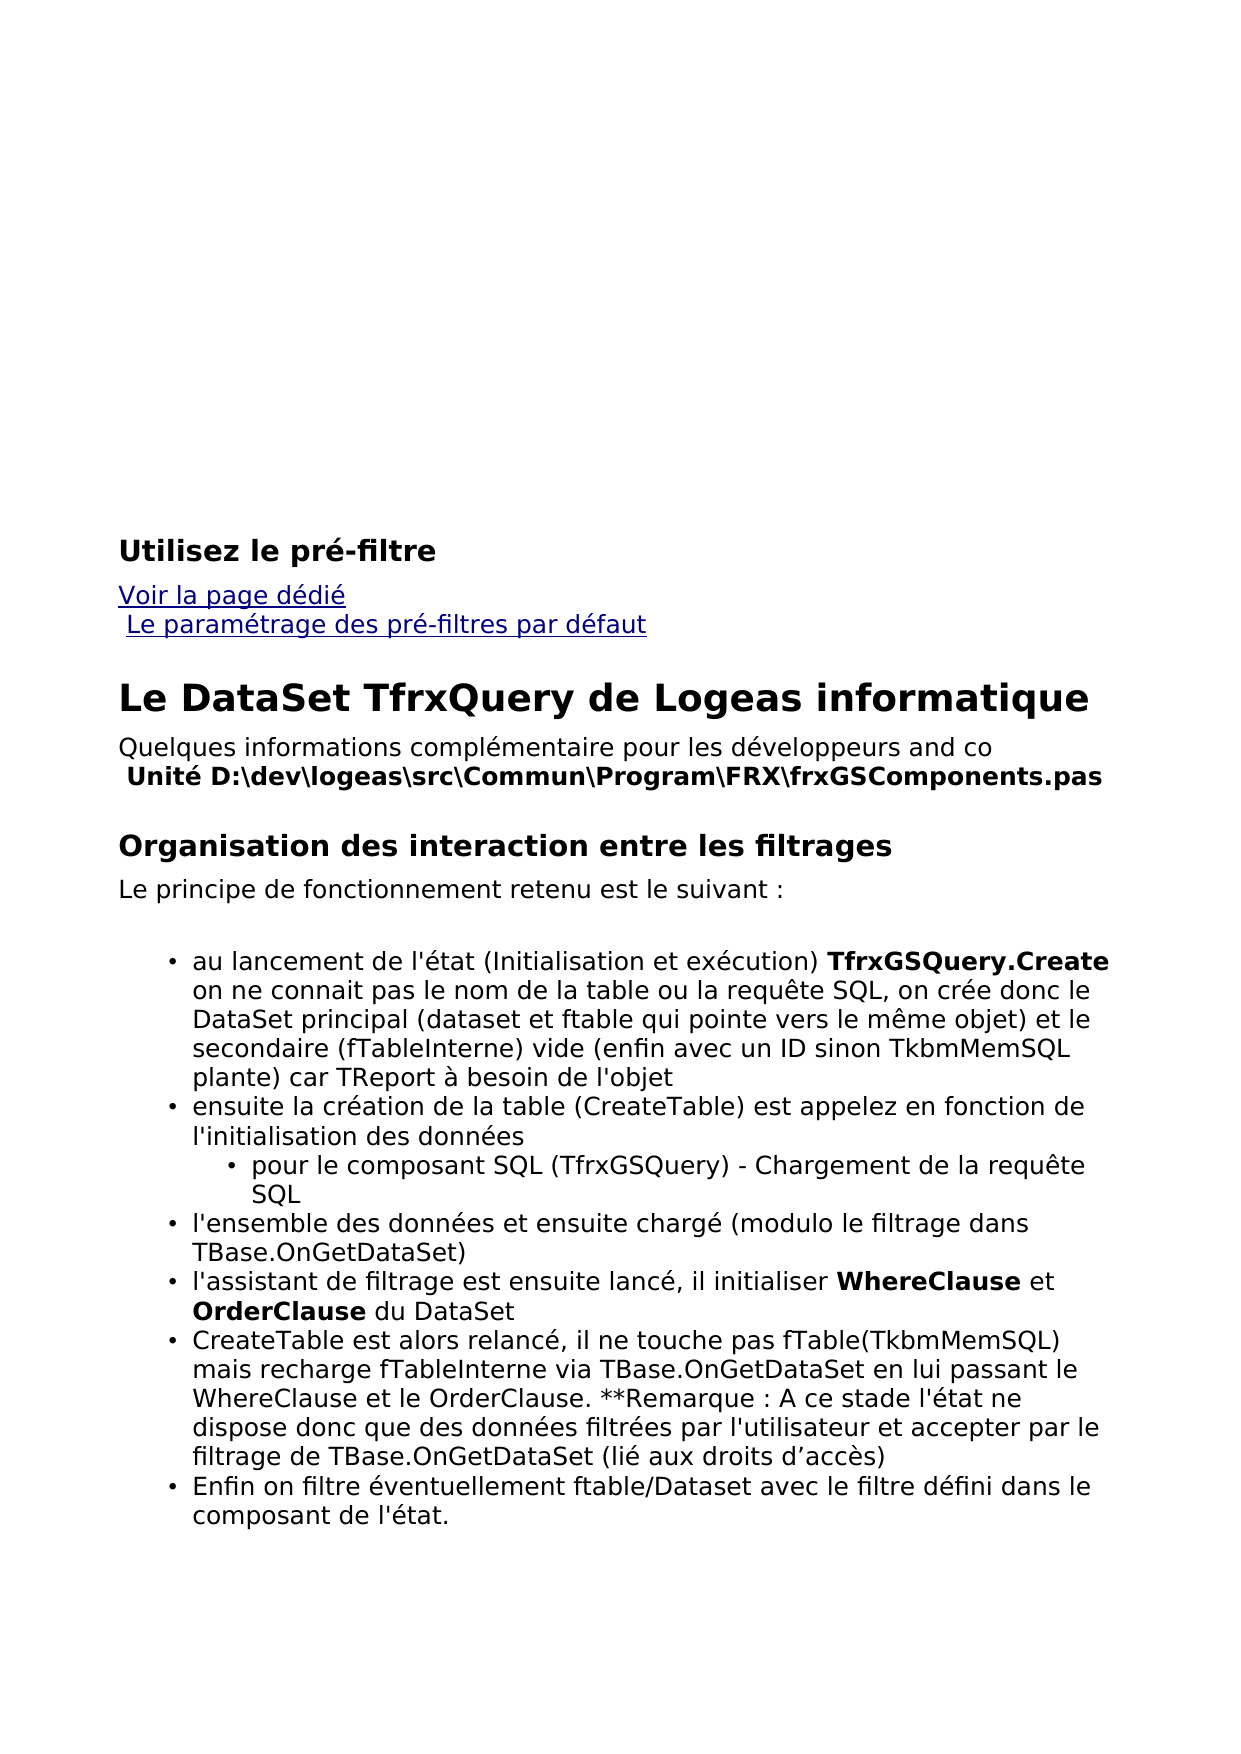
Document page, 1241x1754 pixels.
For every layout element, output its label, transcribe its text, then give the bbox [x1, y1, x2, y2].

text Voir la page dédié Le paramétrage des pré-filtres par défaut [118, 581, 1122, 639]
list Enfin on filtre éventuellement ftable/Dataset avec le filtre défini dans le composant de l'état. [177, 1472, 1122, 1530]
subtitle Organisation des interaction entre les filtrages [118, 829, 1122, 863]
text Quelques informations complémentaire pour les développeurs and co Unité D:\dev\logeas\src\Commun\Program\FRX\frxGSComponents.pas [118, 733, 1122, 792]
list pour le composant SQL (TfrxGSQuery) - Chargement de la requête SQL [236, 1151, 1122, 1209]
subtitle Utilisez le pré-filtre [118, 535, 1122, 569]
list l'assistant de filtrage est ensuite lancé, il initialiser WhereClause et OrderClause du DataSet [177, 1267, 1122, 1326]
subtitle Le DataSet TfrxQuery de Logeas informatique [118, 677, 1122, 721]
list au lancement de l'état (Initialisation et exécution) TfrxGSQuery.Create on ne connait pas le nom de la table ou la requête SQL, on crée donc le DataSet principal (dataset et ftable qui pointe vers le même objet) et le secondaire (fTableInterne) vide (enfin avec un ID sinon TkbmMemSQL plante) car TReport à besoin de l'objet [177, 947, 1122, 1092]
list CreateTable est alors relancé, il ne touche pas fTable(TkbmMemSQL) mais recharge fTableInterne via TBase.OnGetDataSet en lui passant le WhereClause et le OrderClause. **Remarque : A ce stade l'état ne dispose donc que des données filtrées par l'utilisateur et accepter par le filtrage de TBase.OnGetDataSet (lié aux droits d’accès) [177, 1326, 1122, 1472]
text Le principe de fonctionnement retenu est le suivant : [118, 876, 1122, 905]
list l'ensemble des données et ensuite chargé (modulo le filtrage dans TBase.OnGetDataSet) [177, 1209, 1122, 1267]
list ensuite la création de la table (CreateTable) est appelez en fonction de l'initialisation des données [177, 1092, 1122, 1151]
